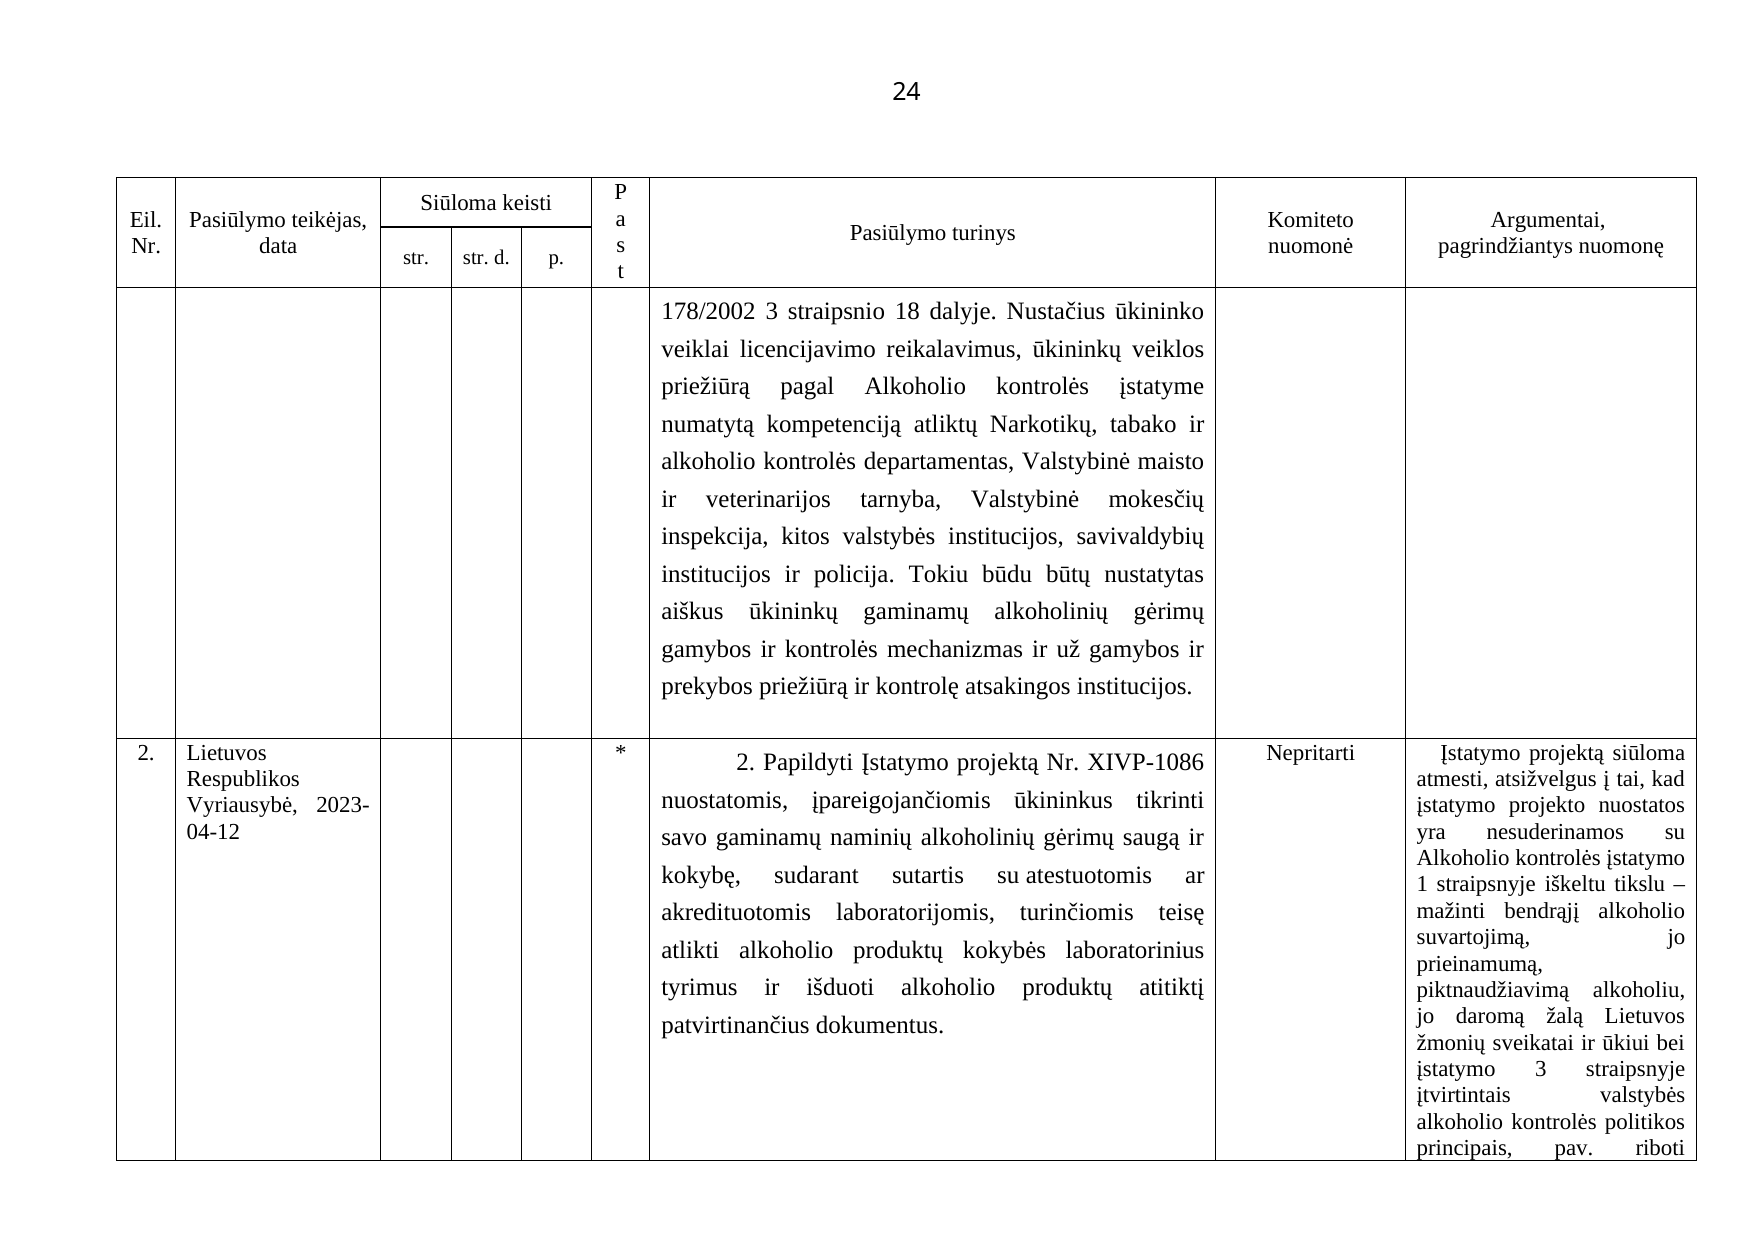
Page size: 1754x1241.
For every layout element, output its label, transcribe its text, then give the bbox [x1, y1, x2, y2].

table_cell * [592, 288, 649, 738]
table_cell str. [381, 228, 451, 287]
table_cell str. d. [452, 228, 521, 287]
table_header Komiteto nuomonė [1216, 178, 1405, 287]
table_header Argumentai, pagrindžiantys nuomonę [1406, 178, 1696, 287]
table_cell [381, 288, 451, 738]
table_header Siūloma keisti [381, 178, 591, 226]
table_cell [1406, 288, 1696, 738]
table_cell 2. Papildyti Įstatymo projektą Nr. XIVP-1086 nuostatomis, įpareigojančiomis ūkininkus tikrinti savo gaminamų naminių alkoholinių gėrimų saugą ir kokybę, sudarant sutartis su atestuotomis ar akredituotomis laboratorijomis, turinčiomis teisę atlikti alkoholio produktų kokybės laboratorinius tyrimus ir išduoti alkoholio produktų atitiktį patvirtinančius dokumentus. [650, 739, 1215, 1160]
table_cell 178/2002 3 straipsnio 18 dalyje. Nustačius ūkininko veiklai licencijavimo reikalavimus, ūkininkų veiklos priežiūrą pagal Alkoholio kontrolės įstatyme numatytą kompetenciją atliktų Narkotikų, tabako ir alkoholio kontrolės departamentas, Valstybinė maisto ir veterinarijos tarnyba, Valstybinė mokesčių inspekcija, kitos valstybės institucijos, savivaldybių institucijos ir policija. Tokiu būdu būtų nustatytas aiškus ūkininkų gaminamų alkoholinių gėrimų gamybos ir kontrolės mechanizmas ir už gamybos ir prekybos priežiūrą ir kontrolę atsakingos institucijos. [650, 288, 1215, 738]
table_cell [452, 288, 521, 738]
table_cell [117, 288, 175, 738]
table_cell [522, 739, 591, 1160]
table_header Pasiūlymo teikėjas, data [176, 178, 380, 287]
table_cell [381, 739, 451, 1160]
table_cell p. [522, 228, 591, 287]
table_header Pastabos [592, 178, 649, 287]
table_cell [452, 739, 521, 1160]
table_cell Nepritarti [1216, 739, 1405, 1160]
table_cell * [592, 739, 649, 1160]
table_cell [522, 288, 591, 738]
table_cell [176, 288, 380, 738]
table_header Eil. Nr. [117, 178, 175, 287]
table_cell Lietuvos Respublikos Vyriausybė, 2023-04-12 [176, 739, 380, 1160]
table_cell 2. [117, 739, 175, 1160]
table_cell Įstatymo projektą siūloma atmesti, atsižvelgus į tai, kad įstatymo projekto nuostatos yra nesuderinamos su Alkoholio kontrolės įstatymo 1 straipsnyje iškeltu tikslu – mažinti bendrąjį alkoholio suvartojimą, jo prieinamumą, piktnaudžiavimą alkoholiu, jo daromą žalą Lietuvos žmonių sveikatai ir ūkiui bei įstatymo 3 straipsnyje įtvirtintais valstybės alkoholio kontrolės politikos principais, pav. riboti [1406, 739, 1696, 1160]
table_cell [1216, 288, 1405, 738]
table_header Pasiūlymo turinys [650, 178, 1215, 287]
